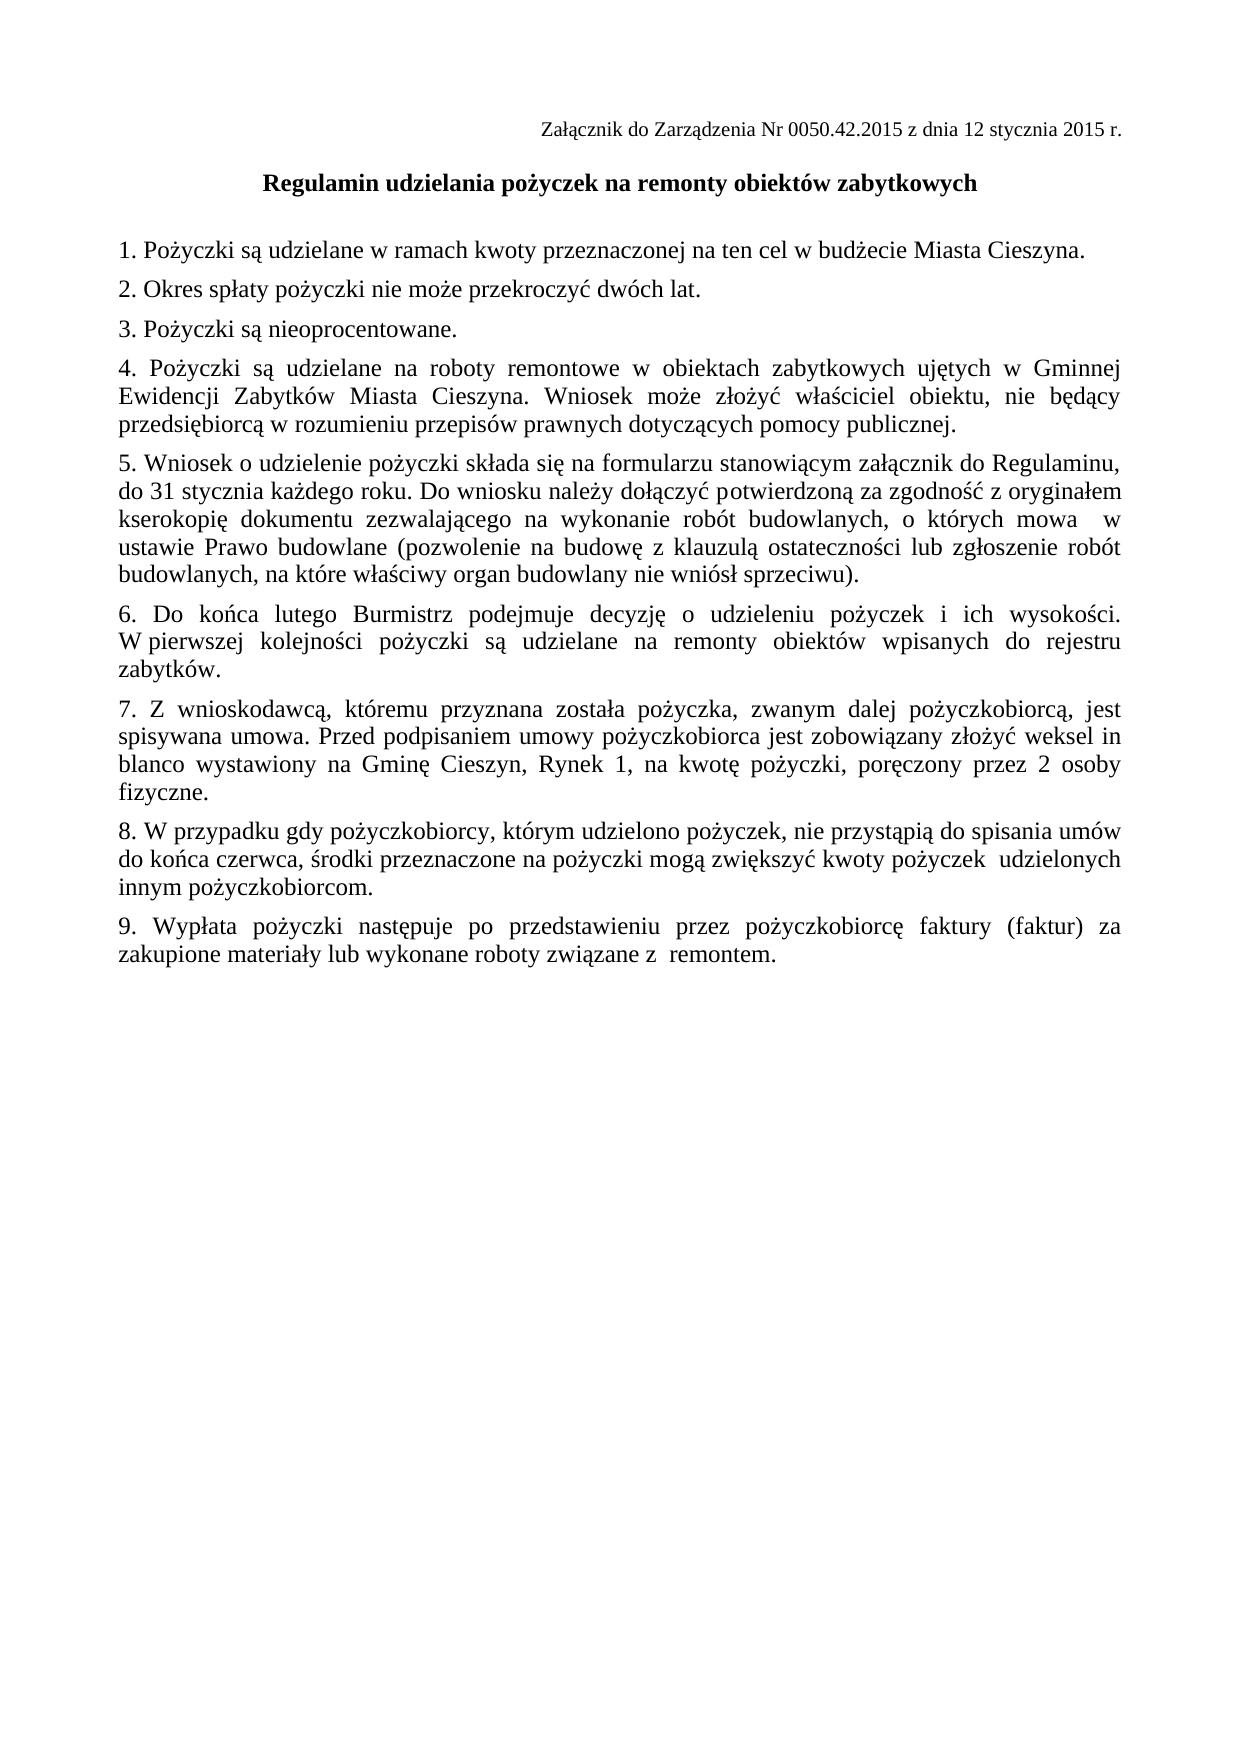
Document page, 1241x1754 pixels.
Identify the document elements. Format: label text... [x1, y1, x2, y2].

text 2. Okres spłaty pożyczki nie może przekroczyć dwóch lat. [118, 276, 1122, 303]
text Regulamin udzielania pożyczek na remonty obiektów zabytkowych [118, 169, 1122, 197]
text 6. Do końca lutego Burmistrz podejmuje decyzję o udzieleniu pożyczek i ich wysokości. W pierwszej kolejności pożyczki są udzielane na remonty obiektów wpisanych do rejestru zabytków. [118, 600, 1122, 683]
text 7. Z wnioskodawcą, któremu przyznana została pożyczka, zwanym dalej pożyczkobiorcą, jest spisywana umowa. Przed podpisaniem umowy pożyczkobiorca jest zobowiązany złożyć weksel in blanco wystawiony na Gminę Cieszyn, Rynek 1, na kwotę pożyczki, poręczony przez 2 osoby fizyczne. [118, 695, 1122, 806]
text 5. Wniosek o udzielenie pożyczki składa się na formularzu stanowiącym załącznik do Regulaminu, do 31 stycznia każdego roku. Do wniosku należy dołączyć potwierdzoną za zgodność z oryginałem kserokopię dokumentu zezwalającego na wykonanie robót budowlanych, o których mowa w ustawie Prawo budowlane (pozwolenie na budowę z klauzulą ostateczności lub zgłoszenie robót budowlanych, na które właściwy organ budowlany nie wniósł sprzeciwu). [118, 449, 1122, 588]
text 1. Pożyczki są udzielane w ramach kwoty przeznaczonej na ten cel w budżecie Miasta Cieszyna. [118, 236, 1122, 264]
text 3. Pożyczki są nieoprocentowane. [118, 315, 1122, 343]
text 9. Wypłata pożyczki następuje po przedstawieniu przez pożyczkobiorcę faktury (faktur) za zakupione materiały lub wykonane roboty związane z remontem. [118, 912, 1122, 968]
text 8. W przypadku gdy pożyczkobiorcy, którym udzielono pożyczek, nie przystąpią do spisania umów do końca czerwca, środki przeznaczone na pożyczki mogą zwiększyć kwoty pożyczek udzielonych innym pożyczkobiorcom. [118, 817, 1122, 900]
text Załącznik do Zarządzenia Nr 0050.42.2015 z dnia 12 stycznia 2015 r. [118, 118, 1122, 141]
text 4. Pożyczki są udzielane na roboty remontowe w obiektach zabytkowych ujętych w Gminnej Ewidencji Zabytków Miasta Cieszyna. Wniosek może złożyć właściciel obiektu, nie będący przedsiębiorcą w rozumieniu przepisów prawnych dotyczących pomocy publicznej. [118, 354, 1122, 438]
